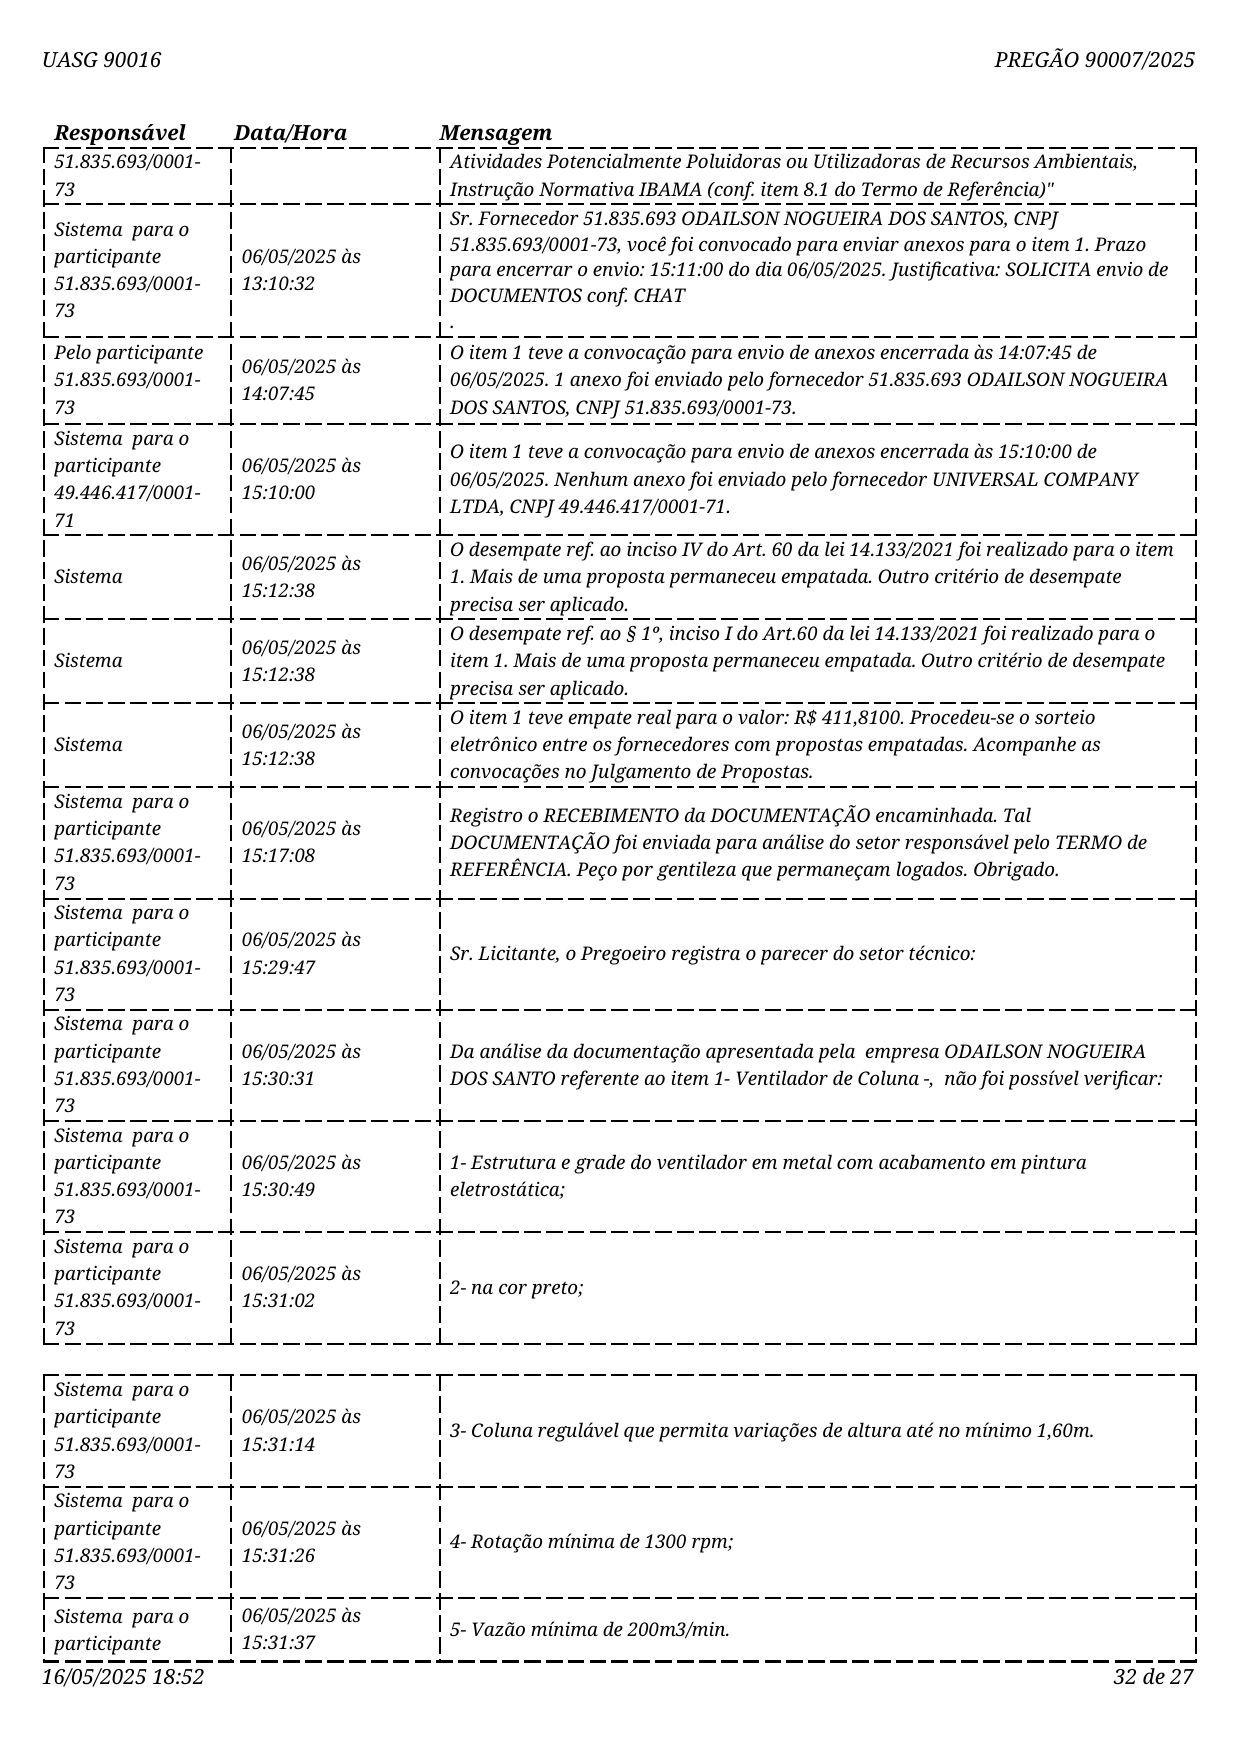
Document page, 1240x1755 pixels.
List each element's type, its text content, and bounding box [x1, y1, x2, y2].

table_cell 06/05/2025 às 15:12:38 [231, 702, 439, 786]
table_cell Sistema para o participante 51.835.693/0001-73 [44, 1120, 231, 1231]
table_cell Sistema para o participante 51.835.693/0001-73 [44, 203, 231, 336]
table_cell Sistema [44, 618, 231, 702]
table_cell O desempate ref. ao § 1º, inciso I do Art.60 da lei 14.133/2021 foi realizado para o item 1. Mais de uma proposta permaneceu empatada. Outro critério de desempate precisa ser aplicado. [440, 618, 1196, 702]
table_cell 06/05/2025 às 15:30:49 [231, 1120, 439, 1231]
table_cell Sistema [44, 702, 231, 786]
table_cell [231, 147, 439, 203]
table_cell Sistema para o participante 51.835.693/0001-73 [44, 1231, 231, 1342]
table_cell 06/05/2025 às 15:31:37 [231, 1597, 439, 1660]
table_cell Sistema para o participante 51.835.693/0001-73 [44, 786, 231, 897]
table_cell O desempate ref. ao inciso IV do Art. 60 da lei 14.133/2021 foi realizado para o item 1. Mais de uma proposta permaneceu empatada. Outro critério de desempate precisa ser aplicado. [440, 534, 1196, 618]
table_cell 51.835.693/0001-73 [44, 147, 231, 203]
table_cell 5- Vazão mínima de 200m3/min. [440, 1597, 1196, 1660]
table_cell 06/05/2025 às 15:31:26 [231, 1486, 439, 1597]
table_cell Sr. Licitante, o Pregoeiro registra o parecer do setor técnico: [440, 898, 1196, 1009]
table_cell Pelo participante 51.835.693/0001-73 [44, 336, 231, 423]
table_header 06/05/2025 às 15:31:14 [231, 1374, 439, 1486]
table_cell 06/05/2025 às 15:10:00 [231, 423, 439, 534]
table_cell O item 1 teve a convocação para envio de anexos encerrada às 15:10:00 de 06/05/2025. Nenhum anexo foi enviado pelo fornecedor UNIVERSAL COMPANY LTDA, CNPJ 49.446.417/0001-71. [440, 423, 1196, 534]
table_cell Sistema para o participante 51.835.693/0001-73 [44, 1009, 231, 1120]
table_cell Registro o RECEBIMENTO da DOCUMENTAÇÃO encaminhada. Tal DOCUMENTAÇÃO foi enviada para análise do setor responsável pelo TERMO de REFERÊNCIA. Peço por gentileza que permaneçam logados. Obrigado. [440, 786, 1196, 897]
table_cell 06/05/2025 às 13:10:32 [231, 203, 439, 336]
table_cell 06/05/2025 às 15:31:02 [231, 1231, 439, 1342]
table_cell 06/05/2025 às 15:30:31 [231, 1009, 439, 1120]
table_cell Sistema para o participante [44, 1597, 231, 1660]
table_header 3- Coluna regulável que permita variações de altura até no mínimo 1,60m. [440, 1374, 1196, 1486]
table_cell 4- Rotação mínima de 1300 rpm; [440, 1486, 1196, 1597]
table_header Sistema para o participante 51.835.693/0001-73 [44, 1374, 231, 1486]
table_cell Sistema para o participante 51.835.693/0001-73 [44, 898, 231, 1009]
table_cell O item 1 teve a convocação para envio de anexos encerrada às 14:07:45 de 06/05/2025. 1 anexo foi enviado pelo fornecedor 51.835.693 ODAILSON NOGUEIRA DOS SANTOS, CNPJ 51.835.693/0001-73. [440, 336, 1196, 423]
table_cell 06/05/2025 às 15:17:08 [231, 786, 439, 897]
table_cell O item 1 teve empate real para o valor: R$ 411,8100. Procedeu-se o sorteio eletrônico entre os fornecedores com propostas empatadas. Acompanhe as convocações no Julgamento de Propostas. [440, 702, 1196, 786]
table_cell 06/05/2025 às 15:29:47 [231, 898, 439, 1009]
table_cell Da análise da documentação apresentada pela empresa ODAILSON NOGUEIRA DOS SANTO referente ao item 1- Ventilador de Coluna -, não foi possível verificar: [440, 1009, 1196, 1120]
table_cell Sistema [44, 534, 231, 618]
table_cell 06/05/2025 às 15:12:38 [231, 618, 439, 702]
table_cell Sistema para o participante 49.446.417/0001-71 [44, 423, 231, 534]
table_cell Sistema para o participante 51.835.693/0001-73 [44, 1486, 231, 1597]
table_cell 2- na cor preto; [440, 1231, 1196, 1342]
table_cell 06/05/2025 às 15:12:38 [231, 534, 439, 618]
table_cell 06/05/2025 às 14:07:45 [231, 336, 439, 423]
table_cell Atividades Potencialmente Poluidoras ou Utilizadoras de Recursos Ambientais, Instrução Normativa IBAMA (conf. item 8.1 do Termo de Referência)" [440, 147, 1196, 203]
table_cell Sr. Fornecedor 51.835.693 ODAILSON NOGUEIRA DOS SANTOS, CNPJ 51.835.693/0001-73, você foi convocado para enviar anexos para o item 1. Prazo para encerrar o envio: 15:11:00 do dia 06/05/2025. Justificativa: SOLICITA envio de DOCUMENTOS conf. CHAT . [440, 203, 1196, 336]
table_cell 1- Estrutura e grade do ventilador em metal com acabamento em pintura eletrostática; [440, 1120, 1196, 1231]
